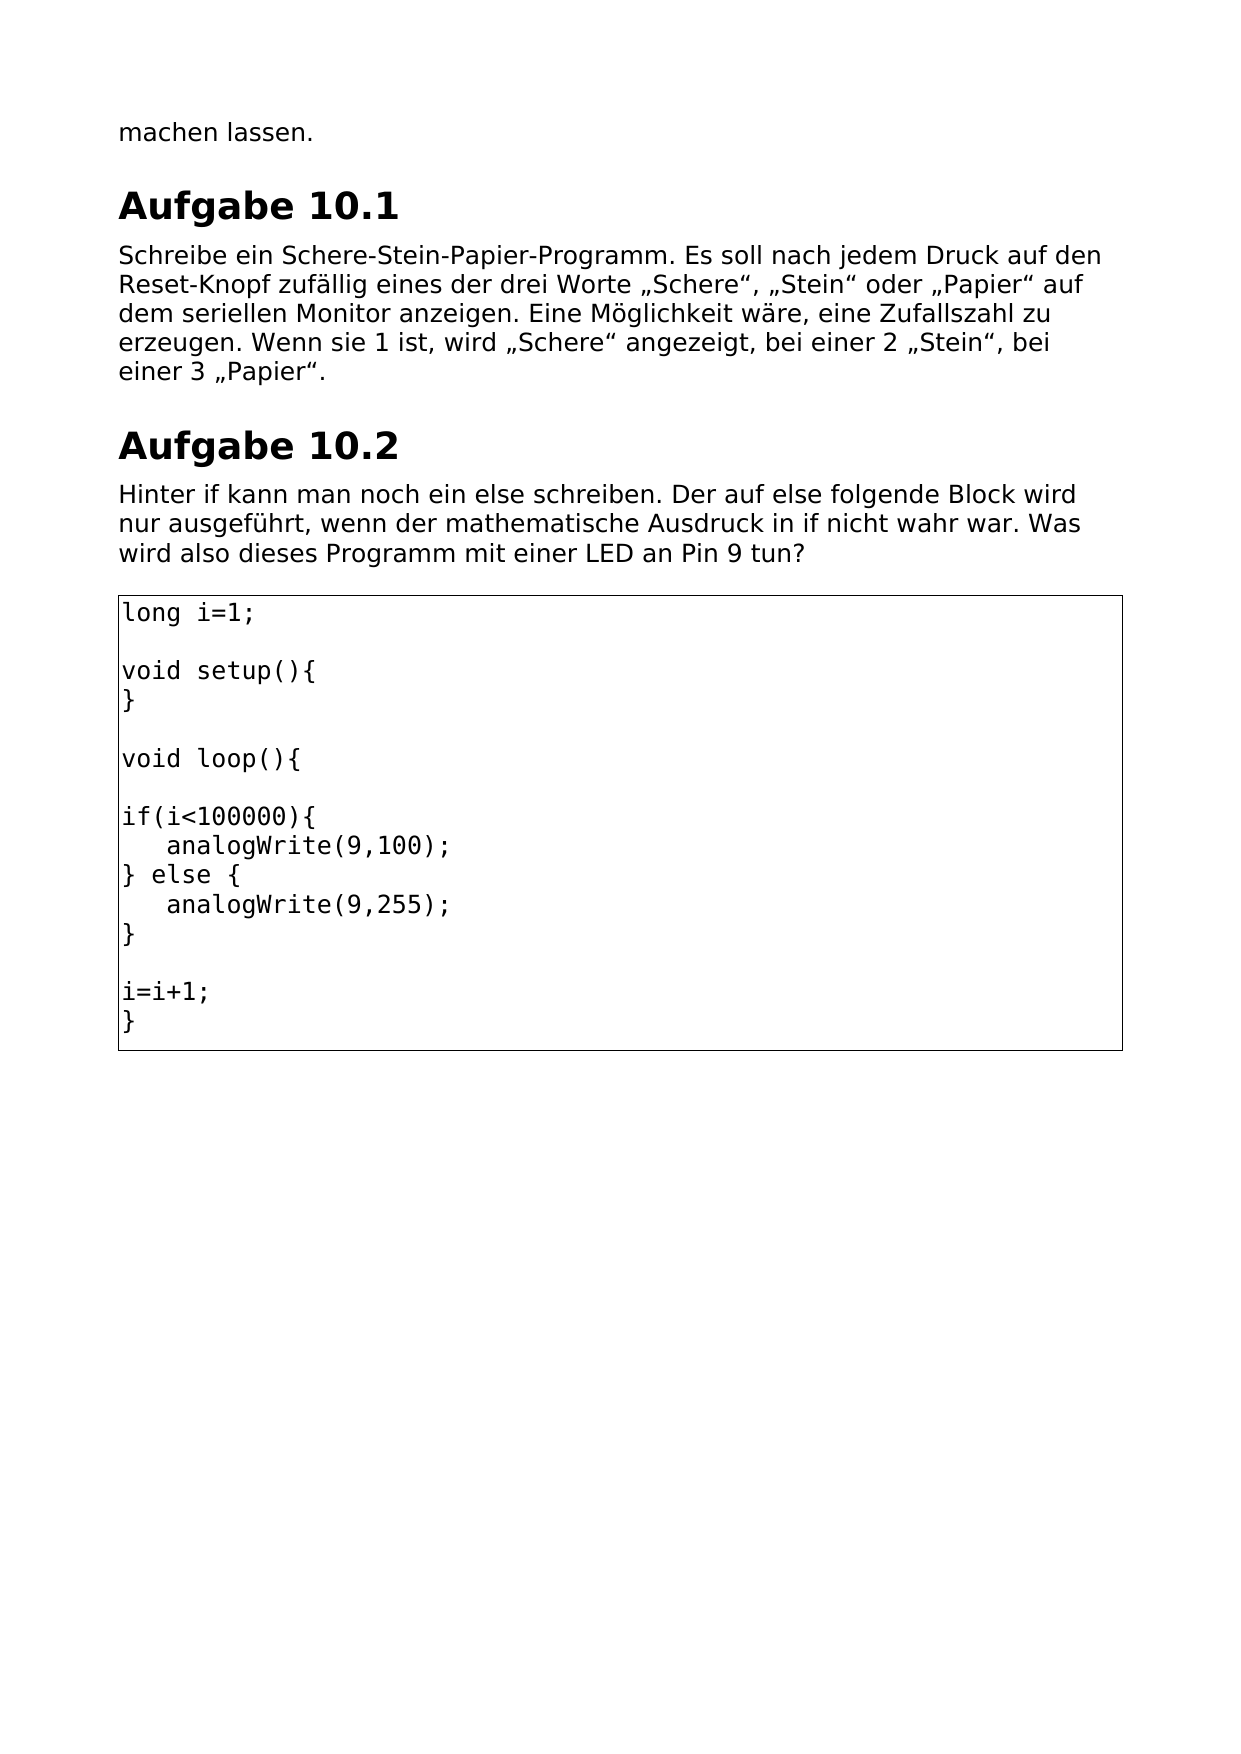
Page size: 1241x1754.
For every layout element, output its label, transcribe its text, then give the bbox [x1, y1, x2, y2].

text Hinter if kann man noch ein else schreiben. Der auf else folgende Block wird nur ausgeführt, wenn der mathematische Ausdruck in if nicht wahr war. Was wird also dieses Programm mit einer LED an Pin 9 tun? [118, 480, 1122, 568]
text machen lassen. [118, 118, 1122, 147]
subtitle Aufgabe 10.1 [118, 185, 1122, 228]
table_header long i=1; void setup(){ } void loop(){ if(i<100000){ analogWrite(9,100); } else { analogWrite(9,255); } i=i+1; } [119, 596, 1122, 1050]
text Schreibe ein Schere-Stein-Papier-Programm. Es soll nach jedem Druck auf den Reset-Knopf zufällig eines der drei Worte „Schere“, „Stein“ oder „Papier“ auf dem seriellen Monitor anzeigen. Eine Möglichkeit wäre, eine Zufallszahl zu erzeugen. Wenn sie 1 ist, wird „Schere“ angezeigt, bei einer 2 „Stein“, bei einer 3 „Papier“. [118, 241, 1122, 387]
subtitle Aufgabe 10.2 [118, 424, 1122, 468]
